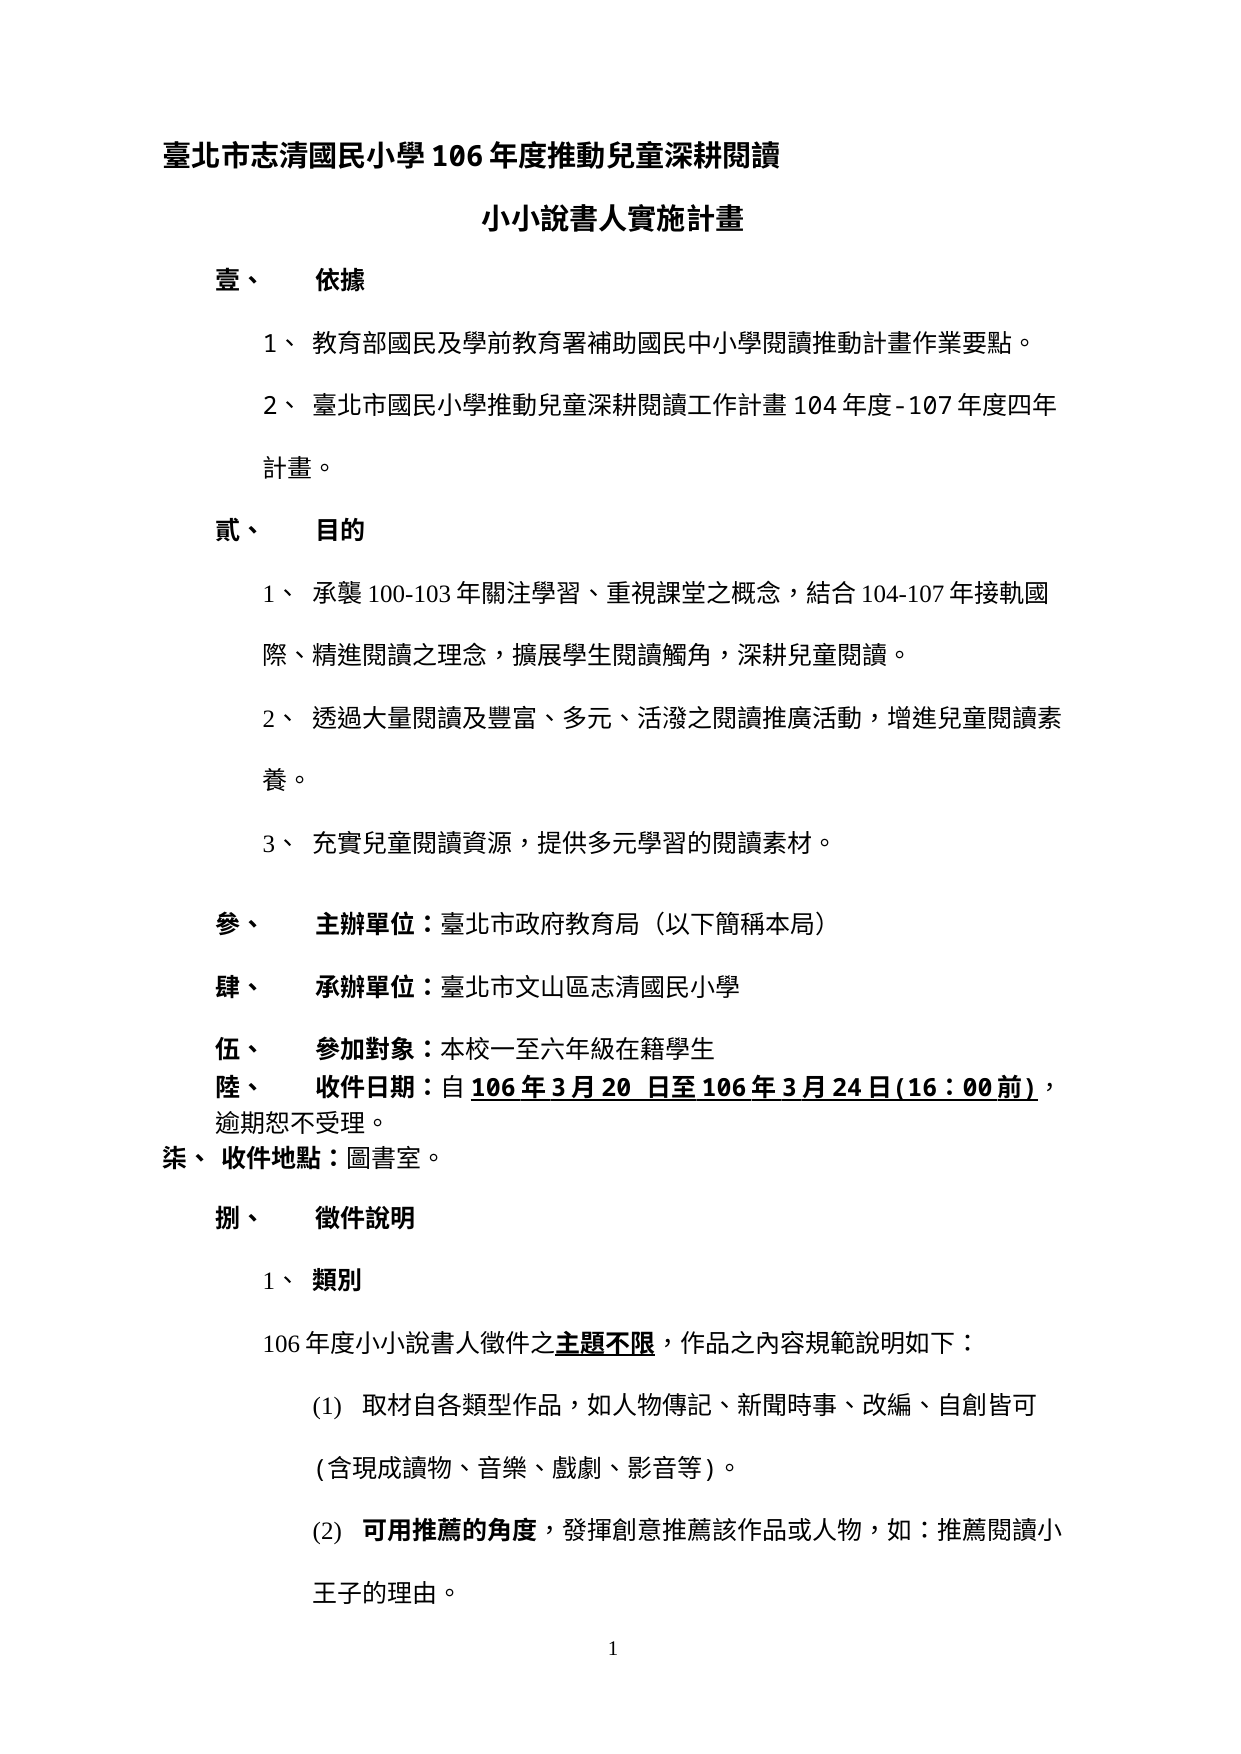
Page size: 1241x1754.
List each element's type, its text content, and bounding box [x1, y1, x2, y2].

list 可用推薦的角度，發揮創意推薦該作品或人物，如：推薦閱讀小王子的理由。 [312, 1487, 1063, 1612]
list 主辦單位：臺北市政府教育局（以下簡稱本局） [215, 881, 1063, 943]
list 目的 [215, 487, 1063, 550]
list 充實兒童閱讀資源，提供多元學習的閱讀素材。 [262, 800, 1063, 862]
list 透過大量閱讀及豐富、多元、活潑之閱讀推廣活動，增進兒童閱讀素養。 [262, 675, 1063, 800]
list 參加對象：本校一至六年級在籍學生 [215, 1006, 1063, 1068]
list 依據 [215, 237, 1063, 300]
list 臺北市國民小學推動兒童深耕閱讀工作計畫104年度-107年度四年計畫。 [262, 362, 1063, 487]
list 類別 [262, 1237, 1063, 1300]
list 承辦單位：臺北市文山區志清國民小學 [215, 943, 1063, 1006]
list 承襲100-103年關注學習、重視課堂之概念，結合104-107年接軌國際、精進閱讀之理念，擴展學生閱讀觸角，深耕兒童閱讀。 [262, 550, 1063, 675]
list 教育部國民及學前教育署補助國民中小學閱讀推動計畫作業要點。 [262, 300, 1063, 362]
text 106年度小小說書人徵件之主題不限，作品之內容規範說明如下： [262, 1300, 1063, 1362]
list 收件地點：圖書室。 [162, 1139, 1063, 1175]
list 取材自各類型作品，如人物傳記、新聞時事、改編、自創皆可(含現成讀物、音樂、戲劇、影音等)。 [312, 1362, 1063, 1487]
text 臺北市志清國民小學106年度推動兒童深耕閱讀 [162, 112, 1063, 175]
list 徵件說明 [215, 1175, 1063, 1237]
list 收件日期：自106年3月20 日至106年3月24日(16：00前)，逾期恕不受理。 [215, 1068, 1063, 1139]
text 小小說書人實施計畫 [162, 175, 1063, 237]
